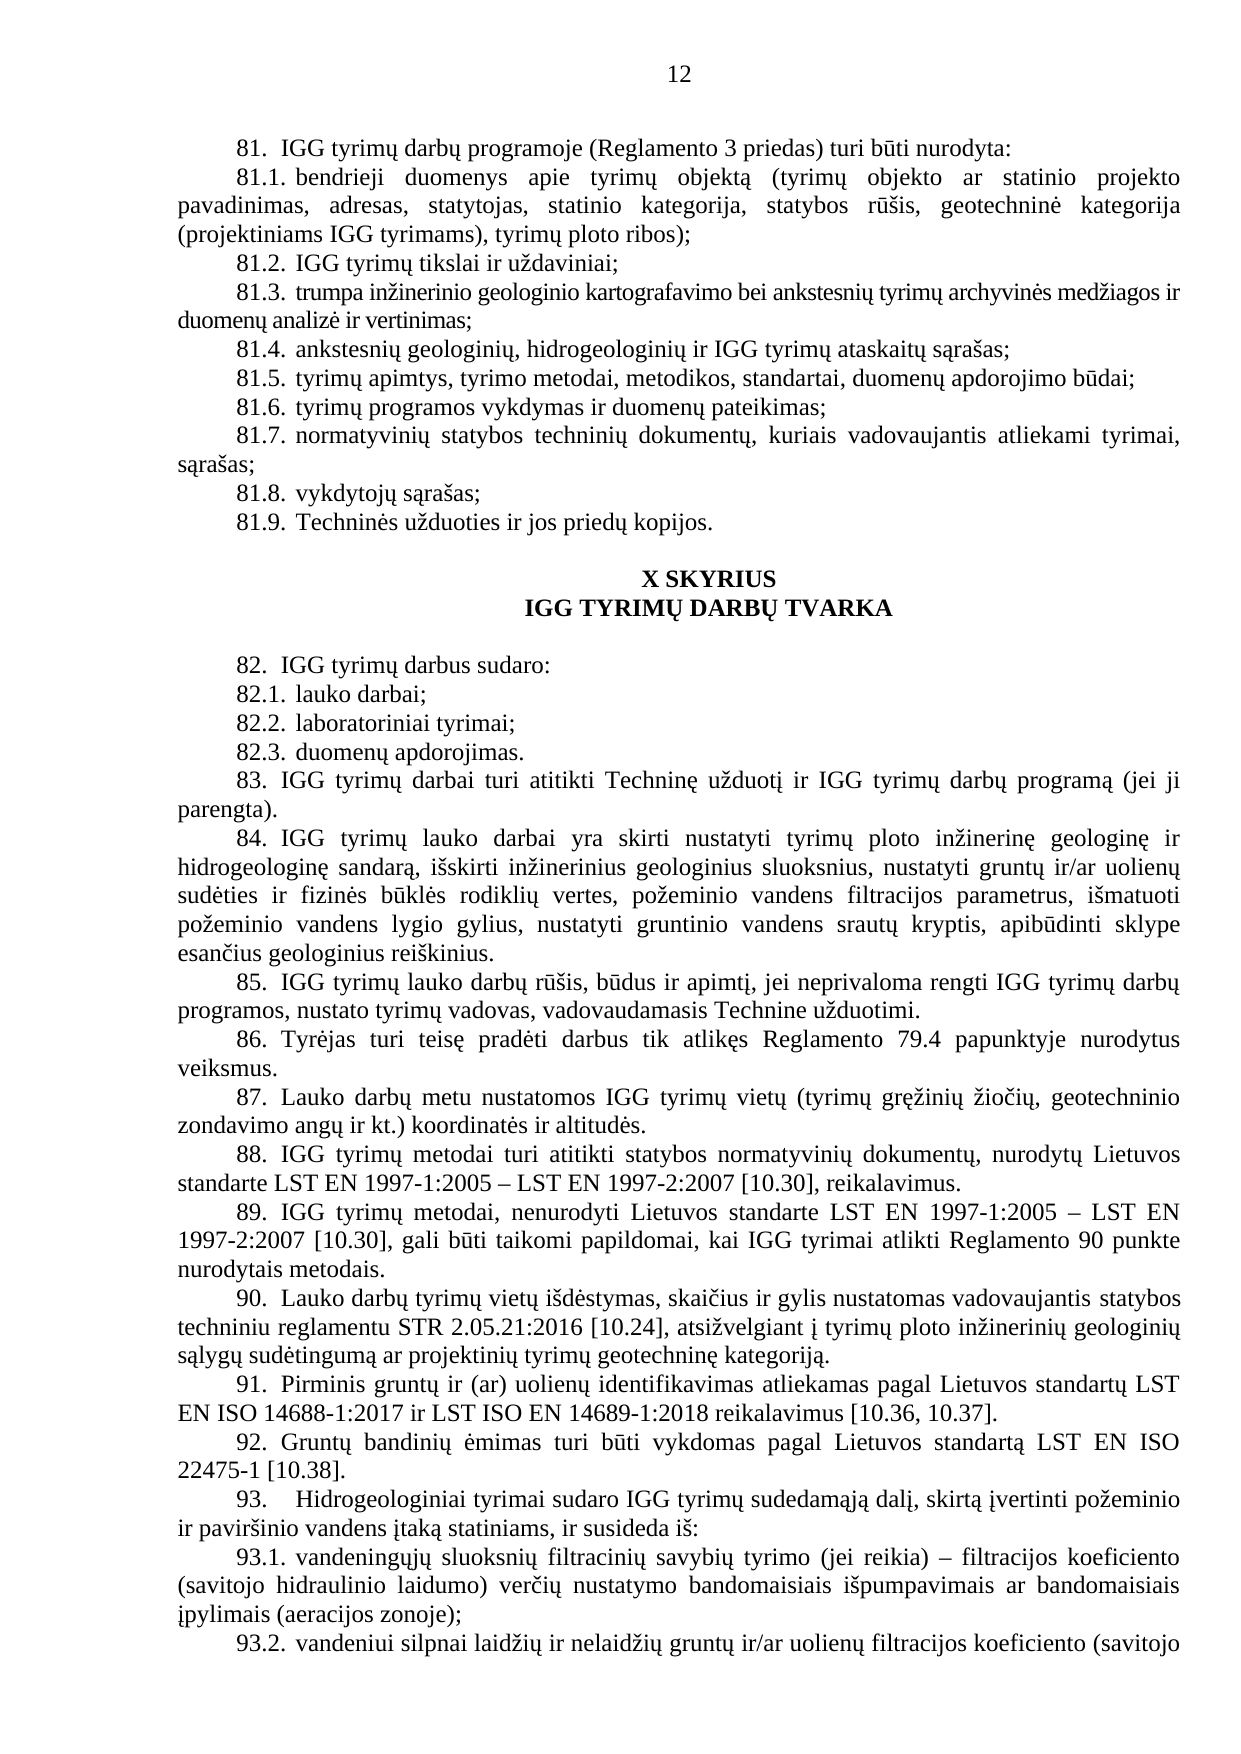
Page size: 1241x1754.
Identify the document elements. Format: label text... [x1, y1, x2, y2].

text 87. Lauko darbų metu nustatomos IGG tyrimų vietų (tyrimų gręžinių žiočių, geotechninio zondavimo angų ir kt.) koordinatės ir altitudės. [177, 1082, 1181, 1139]
text 81.2. IGG tyrimų tikslai ir uždaviniai; [177, 248, 1181, 277]
text IGG TYRIMŲ DARBŲ TVARKA [177, 593, 1181, 622]
text 81.1. bendrieji duomenys apie tyrimų objektą (tyrimų objekto ar statinio projekto pavadinimas, adresas, statytojas, statinio kategorija, statybos rūšis, geotechninė kategorija (projektiniams IGG tyrimams), tyrimų ploto ribos); [177, 162, 1181, 248]
text 82.2. laboratoriniai tyrimai; [177, 708, 1181, 737]
text 93. Hidrogeologiniai tyrimai sudaro IGG tyrimų sudedamąją dalį, skirtą įvertinti požeminio ir paviršinio vandens įtaką statiniams, ir susideda iš: [177, 1484, 1181, 1542]
text 84. IGG tyrimų lauko darbai yra skirti nustatyti tyrimų ploto inžinerinę geologinę ir hidrogeologinę sandarą, išskirti inžinerinius geologinius sluoksnius, nustatyti gruntų ir/ar uolienų sudėties ir fizinės būklės rodiklių vertes, požeminio vandens filtracijos parametrus, išmatuoti požeminio vandens lygio gylius, nustatyti gruntinio vandens srautų kryptis, apibūdinti sklype esančius geologinius reiškinius. [177, 823, 1181, 967]
text 81. IGG tyrimų darbų programoje (Reglamento 3 priedas) turi būti nurodyta: [177, 133, 1181, 162]
text 81.4. ankstesnių geologinių, hidrogeologinių ir IGG tyrimų ataskaitų sąrašas; [177, 334, 1181, 363]
text 93.2. vandeniui silpnai laidžių ir nelaidžių gruntų ir/ar uolienų filtracijos koeficiento (savitojo [177, 1628, 1181, 1657]
text 93.1. vandeningųjų sluoksnių filtracinių savybių tyrimo (jei reikia) – filtracijos koeficiento (savitojo hidraulinio laidumo) verčių nustatymo bandomaisiais išpumpavimais ar bandomaisiais įpylimais (aeracijos zonoje); [177, 1542, 1181, 1628]
text 90. Lauko darbų tyrimų vietų išdėstymas, skaičius ir gylis nustatomas vadovaujantis statybos techniniu reglamentu STR 2.05.21:2016 [10.24], atsižvelgiant į tyrimų ploto inžinerinių geologinių sąlygų sudėtingumą ar projektinių tyrimų geotechninę kategoriją. [177, 1283, 1181, 1369]
text 88. IGG tyrimų metodai turi atitikti statybos normatyvinių dokumentų, nurodytų Lietuvos standarte LST EN 1997-1:2005 – LST EN 1997-2:2007 [10.30], reikalavimus. [177, 1139, 1181, 1197]
text 81.5. tyrimų apimtys, tyrimo metodai, metodikos, standartai, duomenų apdorojimo būdai; [177, 363, 1181, 392]
text 81.7. normatyvinių statybos techninių dokumentų, kuriais vadovaujantis atliekami tyrimai, sąrašas; [177, 420, 1181, 478]
text 91. Pirminis gruntų ir (ar) uolienų identifikavimas atliekamas pagal Lietuvos standartų LST EN ISO 14688-1:2017 ir LST ISO EN 14689-1:2018 reikalavimus [10.36, 10.37]. [177, 1369, 1181, 1427]
text 81.6. tyrimų programos vykdymas ir duomenų pateikimas; [177, 392, 1181, 420]
text X SKYRIUS [177, 564, 1181, 593]
text 85. IGG tyrimų lauko darbų rūšis, būdus ir apimtį, jei neprivaloma rengti IGG tyrimų darbų programos, nustato tyrimų vadovas, vadovaudamasis Technine užduotimi. [177, 967, 1181, 1024]
text 82.3. duomenų apdorojimas. [177, 737, 1181, 765]
text 82. IGG tyrimų darbus sudaro: [177, 650, 1181, 679]
text 86. Tyrėjas turi teisę pradėti darbus tik atlikęs Reglamento 79.4 papunktyje nurodytus veiksmus. [177, 1024, 1181, 1082]
text 89. IGG tyrimų metodai, nenurodyti Lietuvos standarte LST EN 1997-1:2005 – LST EN 1997-2:2007 [10.30], gali būti taikomi papildomai, kai IGG tyrimai atlikti Reglamento 90 punkte nurodytais metodais. [177, 1197, 1181, 1283]
text 82.1. lauko darbai; [177, 679, 1181, 708]
text 92. Gruntų bandinių ėmimas turi būti vykdomas pagal Lietuvos standartą LST EN ISO 22475-1 [10.38]. [177, 1427, 1181, 1484]
text 83. IGG tyrimų darbai turi atitikti Techninę užduotį ir IGG tyrimų darbų programą (jei ji parengta). [177, 765, 1181, 823]
text 81.3. trumpa inžinerinio geologinio kartografavimo bei ankstesnių tyrimų archyvinės medžiagos ir duomenų analizė ir vertinimas; [177, 277, 1181, 334]
text 81.9. Techninės užduoties ir jos priedų kopijos. [177, 507, 1181, 535]
text 81.8. vykdytojų sąrašas; [177, 478, 1181, 507]
